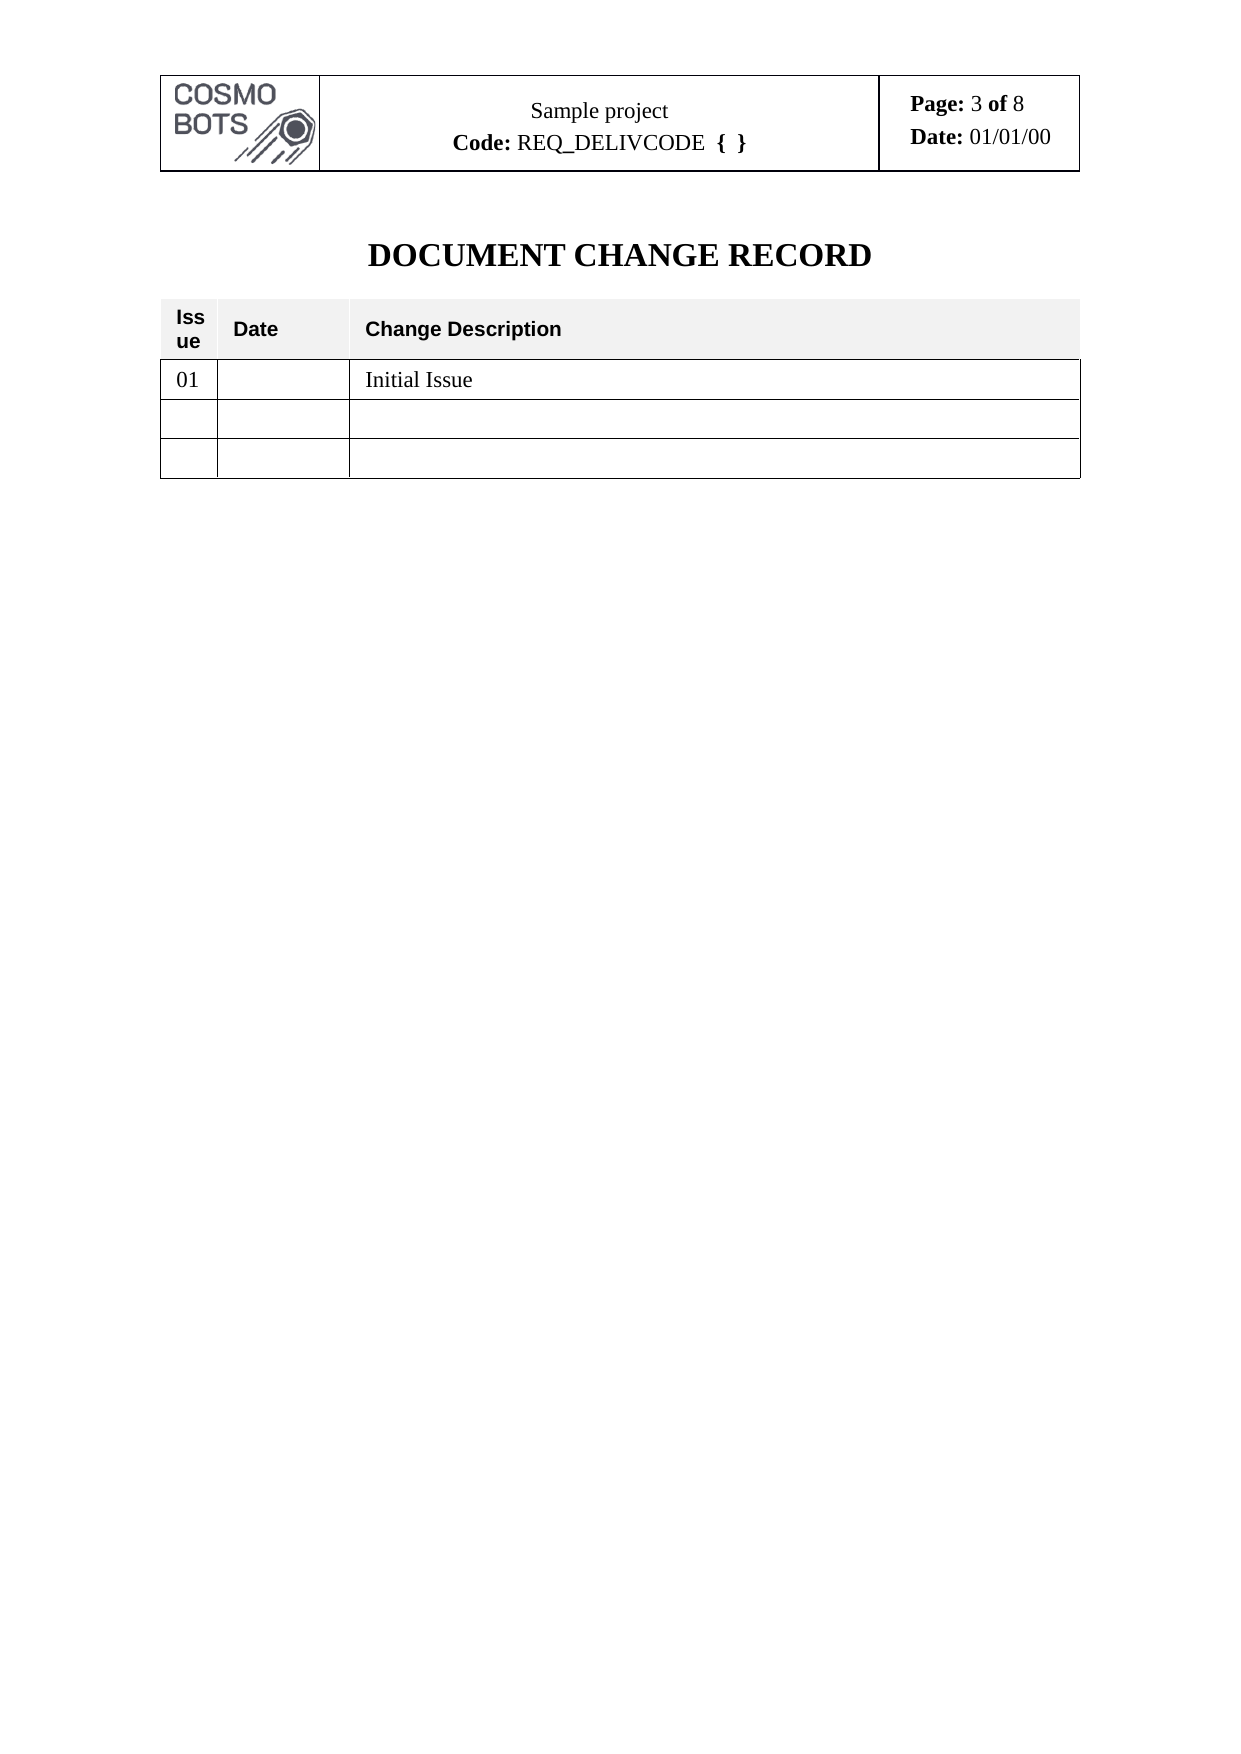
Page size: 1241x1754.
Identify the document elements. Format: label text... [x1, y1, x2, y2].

table_cell 01 [161, 360, 217, 399]
table_header Change Description [350, 299, 1080, 359]
table_cell [218, 400, 349, 438]
table_cell [161, 439, 217, 477]
table_header Date [218, 299, 349, 359]
text DOCUMENT CHANGE RECORD [161, 236, 1080, 274]
table_cell [161, 400, 217, 438]
table_cell [350, 438, 1080, 477]
table_header Issue [161, 299, 217, 359]
table_cell [218, 439, 349, 477]
table_cell [350, 399, 1080, 438]
table_cell Initial Issue [350, 359, 1080, 399]
table_cell [218, 360, 349, 399]
picture [175, 83, 316, 165]
